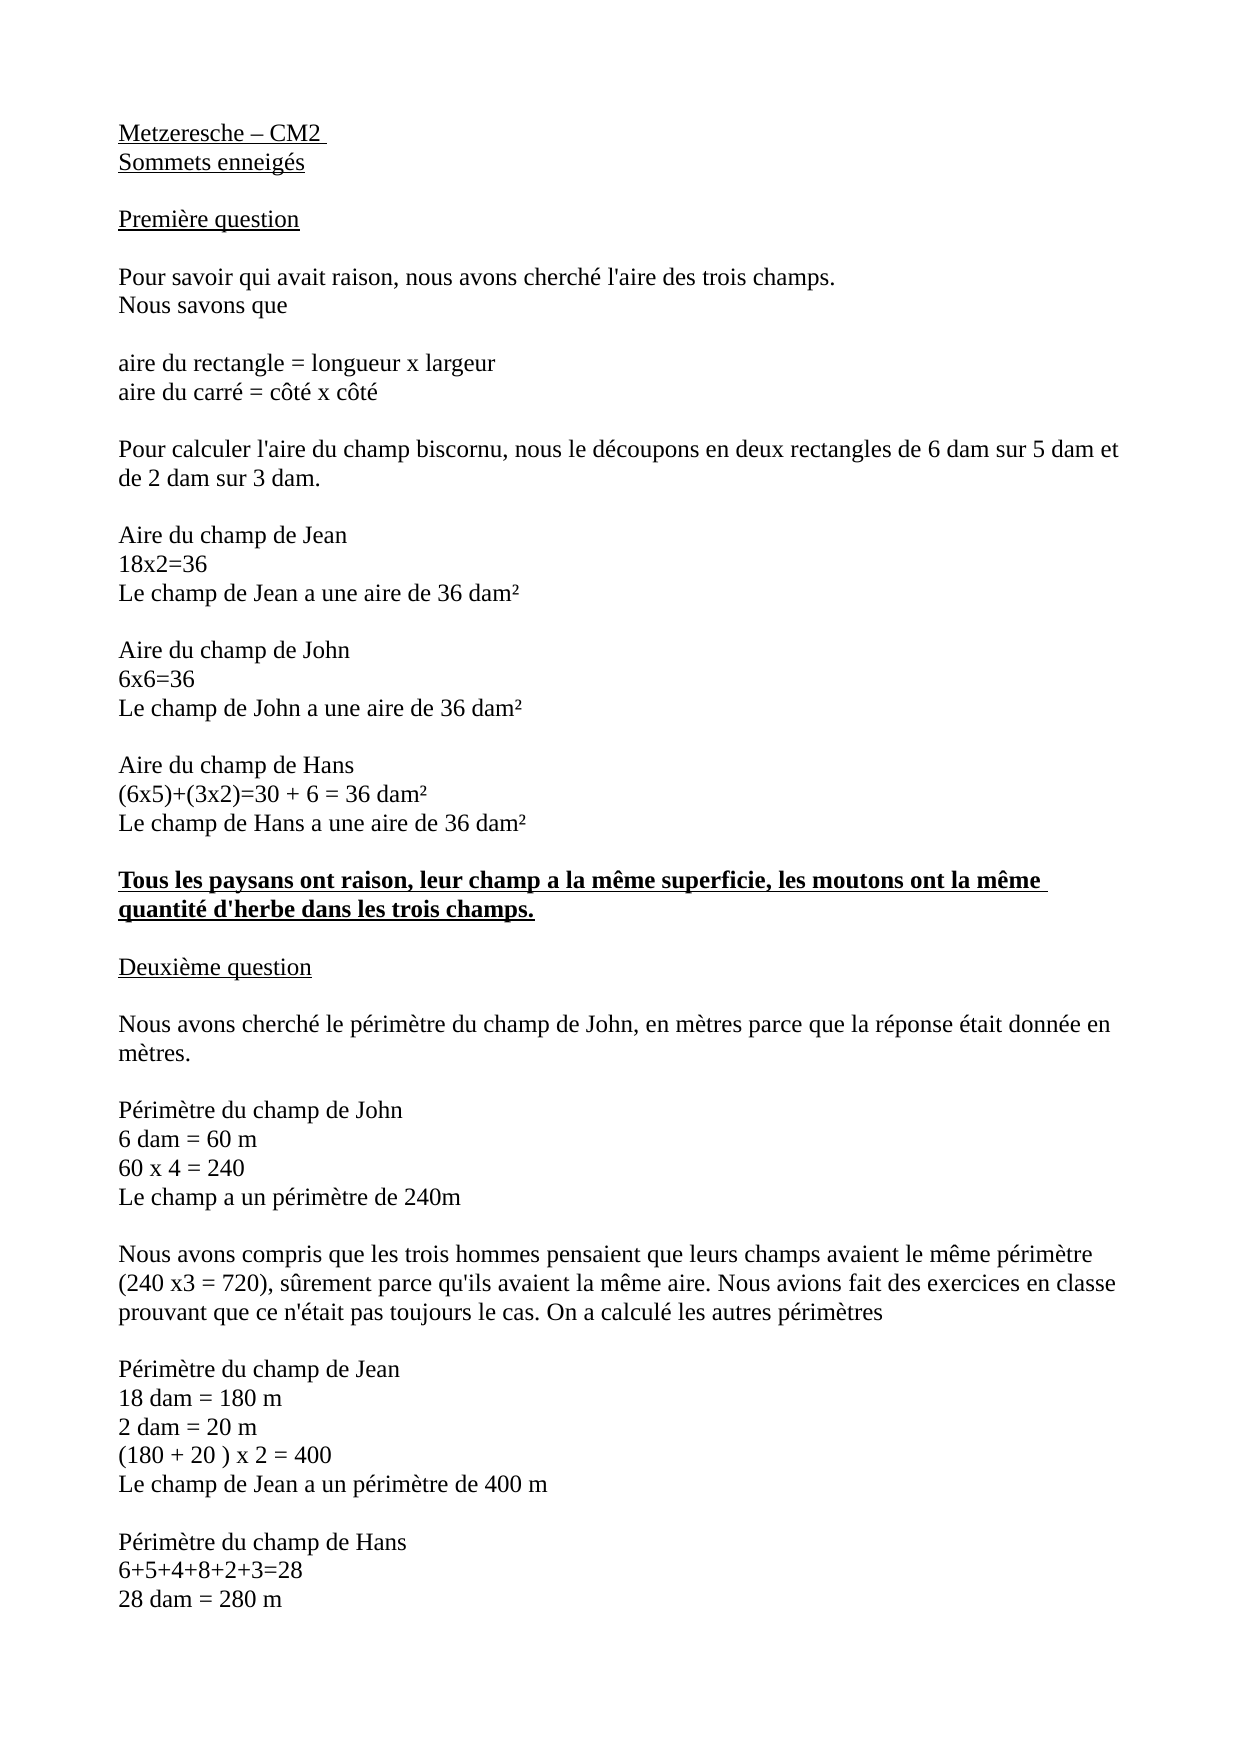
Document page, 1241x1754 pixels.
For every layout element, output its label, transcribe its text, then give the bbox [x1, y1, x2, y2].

text Sommets enneigés [118, 147, 1122, 176]
text 6+5+4+8+2+3=28 [118, 1556, 1122, 1584]
text aire du rectangle = longueur x largeur [118, 348, 1122, 377]
text Aire du champ de Jean [118, 521, 1122, 549]
text Périmètre du champ de John [118, 1096, 1122, 1124]
text 28 dam = 280 m [118, 1584, 1122, 1613]
text Nous savons que [118, 291, 1122, 319]
text Première question [118, 204, 1122, 233]
text Pour savoir qui avait raison, nous avons cherché l'aire des trois champs. [118, 262, 1122, 291]
text Le champ de Jean a une aire de 36 dam² [118, 578, 1122, 607]
text aire du carré = côté x côté [118, 377, 1122, 406]
text Pour calculer l'aire du champ biscornu, nous le découpons en deux rectangles de 6 dam sur 5 dam et de 2 dam sur 3 dam. [118, 434, 1122, 492]
text 18 dam = 180 m [118, 1383, 1122, 1412]
text Périmètre du champ de Hans [118, 1527, 1122, 1556]
text (180 + 20 ) x 2 = 400 [118, 1441, 1122, 1469]
text 6 dam = 60 m [118, 1124, 1122, 1153]
text Nous avons cherché le périmètre du champ de John, en mètres parce que la réponse était donnée en mètres. [118, 1009, 1122, 1067]
text Le champ de John a une aire de 36 dam² [118, 693, 1122, 722]
text Metzeresche – CM2 [118, 118, 1122, 147]
text 18x2=36 [118, 549, 1122, 578]
text Le champ de Hans a une aire de 36 dam² [118, 808, 1122, 837]
text Le champ de Jean a un périmètre de 400 m [118, 1469, 1122, 1498]
text 6x6=36 [118, 664, 1122, 693]
text Aire du champ de Hans [118, 751, 1122, 779]
text Nous avons compris que les trois hommes pensaient que leurs champs avaient le même périmètre (240 x3 = 720), sûrement parce qu'ils avaient la même aire. Nous avions fait des exercices en classe prouvant que ce n'était pas toujours le cas. On a calculé les autres périmètres [118, 1239, 1122, 1326]
text 2 dam = 20 m [118, 1412, 1122, 1441]
text Deuxième question [118, 952, 1122, 981]
text (6x5)+(3x2)=30 + 6 = 36 dam² [118, 779, 1122, 808]
text 60 x 4 = 240 [118, 1153, 1122, 1182]
text Périmètre du champ de Jean [118, 1354, 1122, 1383]
text Le champ a un périmètre de 240m [118, 1182, 1122, 1211]
text Aire du champ de John [118, 636, 1122, 664]
text Tous les paysans ont raison, leur champ a la même superficie, les moutons ont la même quantité d'herbe dans les trois champs. [118, 866, 1122, 923]
